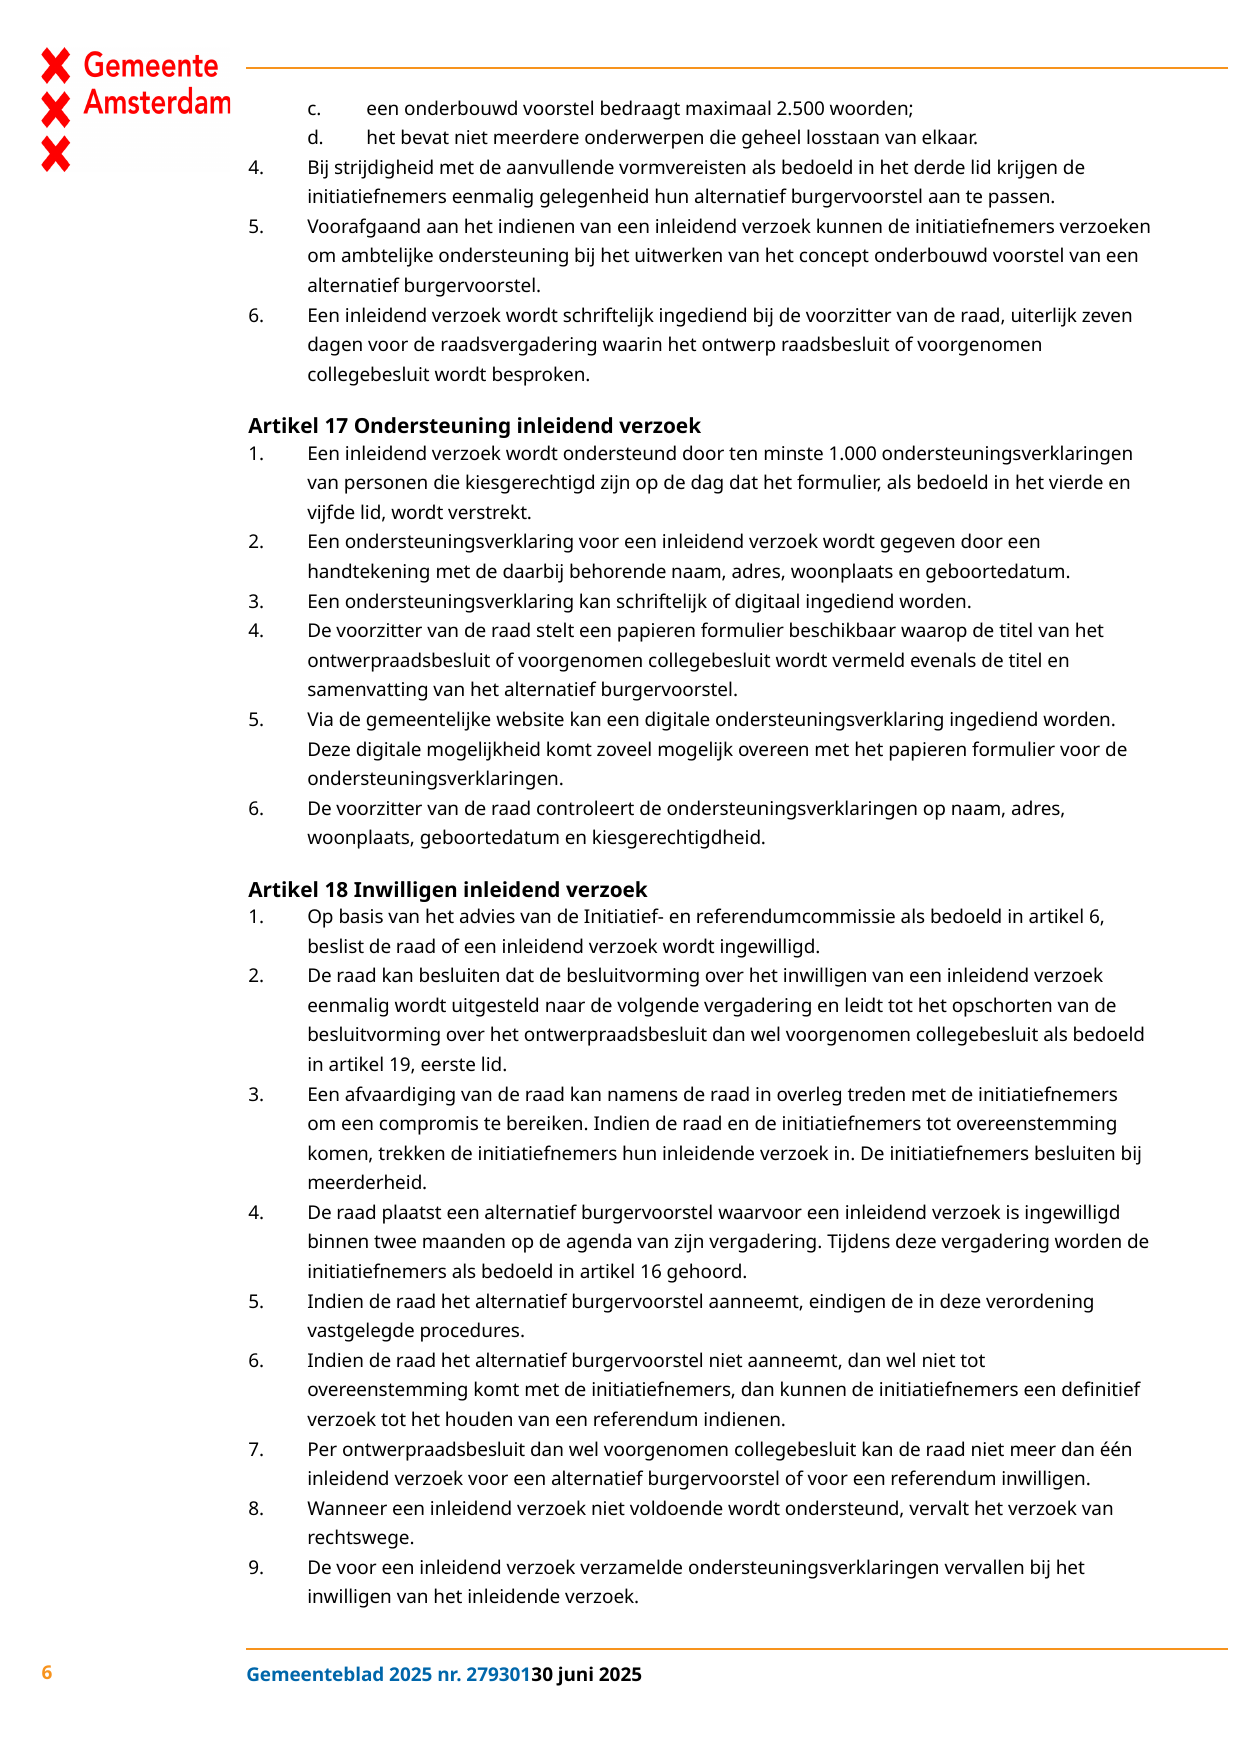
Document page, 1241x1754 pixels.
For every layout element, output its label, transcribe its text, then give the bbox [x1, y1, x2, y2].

list Een ondersteuningsverklaring kan schriftelijk of digitaal ingediend worden. [248, 588, 1152, 613]
list Een inleidend verzoek wordt ondersteund door ten minste 1.000 ondersteuningsverklaringen van personen die kiesgerechtigd zijn op de dag dat het formulier, als bedoeld in het vierde en vijfde lid, wordt verstrekt. [248, 440, 1152, 525]
list Een inleidend verzoek wordt schriftelijk ingediend bij de voorzitter van de raad, uiterlijk zeven dagen voor de raadsvergadering waarin het ontwerp raadsbesluit of voorgenomen collegebesluit wordt besproken. [248, 302, 1152, 387]
list De voor een inleidend verzoek verzamelde ondersteuningsverklaringen vervallen bij het inwilligen van het inleidende verzoek. [248, 1554, 1152, 1609]
text Artikel 17 Ondersteuning inleidend verzoek [248, 411, 1152, 440]
list De voorzitter van de raad controleert de ondersteuningsverklaringen op naam, adres, woonplaats, geboortedatum en kiesgerechtigdheid. [248, 795, 1152, 850]
picture [41, 47, 231, 172]
list De raad plaatst een alternatief burgervoorstel waarvoor een inleidend verzoek is ingewilligd binnen twee maanden op de agenda van zijn vergadering. Tijdens deze vergadering worden de initiatiefnemers als bedoeld in artikel 16 gehoord. [248, 1199, 1152, 1284]
list een onderbouwd voorstel bedraagt maximaal 2.500 woorden; [307, 95, 1152, 121]
list Een afvaardiging van de raad kan namens de raad in overleg treden met de initiatiefnemers om een compromis te bereiken. Indien de raad en de initiatiefnemers tot overeenstemming komen, trekken de initiatiefnemers hun inleidende verzoek in. De initiatiefnemers besluiten bij meerderheid. [248, 1081, 1152, 1195]
list Voorafgaand aan het indienen van een inleidend verzoek kunnen de initiatiefnemers verzoeken om ambtelijke ondersteuning bij het uitwerken van het concept onderbouwd voorstel van een alternatief burgervoorstel. [248, 213, 1152, 298]
list het bevat niet meerdere onderwerpen die geheel losstaan van elkaar. [307, 124, 1152, 150]
list Bij strijdigheid met de aanvullende vormvereisten als bedoeld in het derde lid krijgen de initiatiefnemers eenmalig gelegenheid hun alternatief burgervoorstel aan te passen. [248, 154, 1152, 209]
list Wanneer een inleidend verzoek niet voldoende wordt ondersteund, vervalt het verzoek van rechtswege. [248, 1495, 1152, 1550]
list De voorzitter van de raad stelt een papieren formulier beschikbaar waarop de titel van het ontwerpraadsbesluit of voorgenomen collegebesluit wordt vermeld evenals de titel en samenvatting van het alternatief burgervoorstel. [248, 617, 1152, 702]
list Een ondersteuningsverklaring voor een inleidend verzoek wordt gegeven door een handtekening met de daarbij behorende naam, adres, woonplaats en geboortedatum. [248, 529, 1152, 584]
list Via de gemeentelijke website kan een digitale ondersteuningsverklaring ingediend worden. Deze digitale mogelijkheid komt zoveel mogelijk overeen met het papieren formulier voor de ondersteuningsverklaringen. [248, 706, 1152, 791]
text Artikel 18 Inwilligen inleidend verzoek [248, 875, 1152, 903]
list Op basis van het advies van de Initiatief- en referendumcommissie als bedoeld in artikel 6, beslist de raad of een inleidend verzoek wordt ingewilligd. [248, 903, 1152, 959]
list Per ontwerpraadsbesluit dan wel voorgenomen collegebesluit kan de raad niet meer dan één inleidend verzoek voor een alternatief burgervoorstel of voor een referendum inwilligen. [248, 1436, 1152, 1491]
list De raad kan besluiten dat de besluitvorming over het inwilligen van een inleidend verzoek eenmalig wordt uitgesteld naar de volgende vergadering en leidt tot het opschorten van de besluitvorming over het ontwerpraadsbesluit dan wel voorgenomen collegebesluit als bedoeld in artikel 19, eerste lid. [248, 962, 1152, 1077]
list Indien de raad het alternatief burgervoorstel niet aanneemt, dan wel niet tot overeenstemming komt met de initiatiefnemers, dan kunnen de initiatiefnemers een definitief verzoek tot het houden van een referendum indienen. [248, 1347, 1152, 1432]
list Indien de raad het alternatief burgervoorstel aanneemt, eindigen de in deze verordening vastgelegde procedures. [248, 1288, 1152, 1343]
